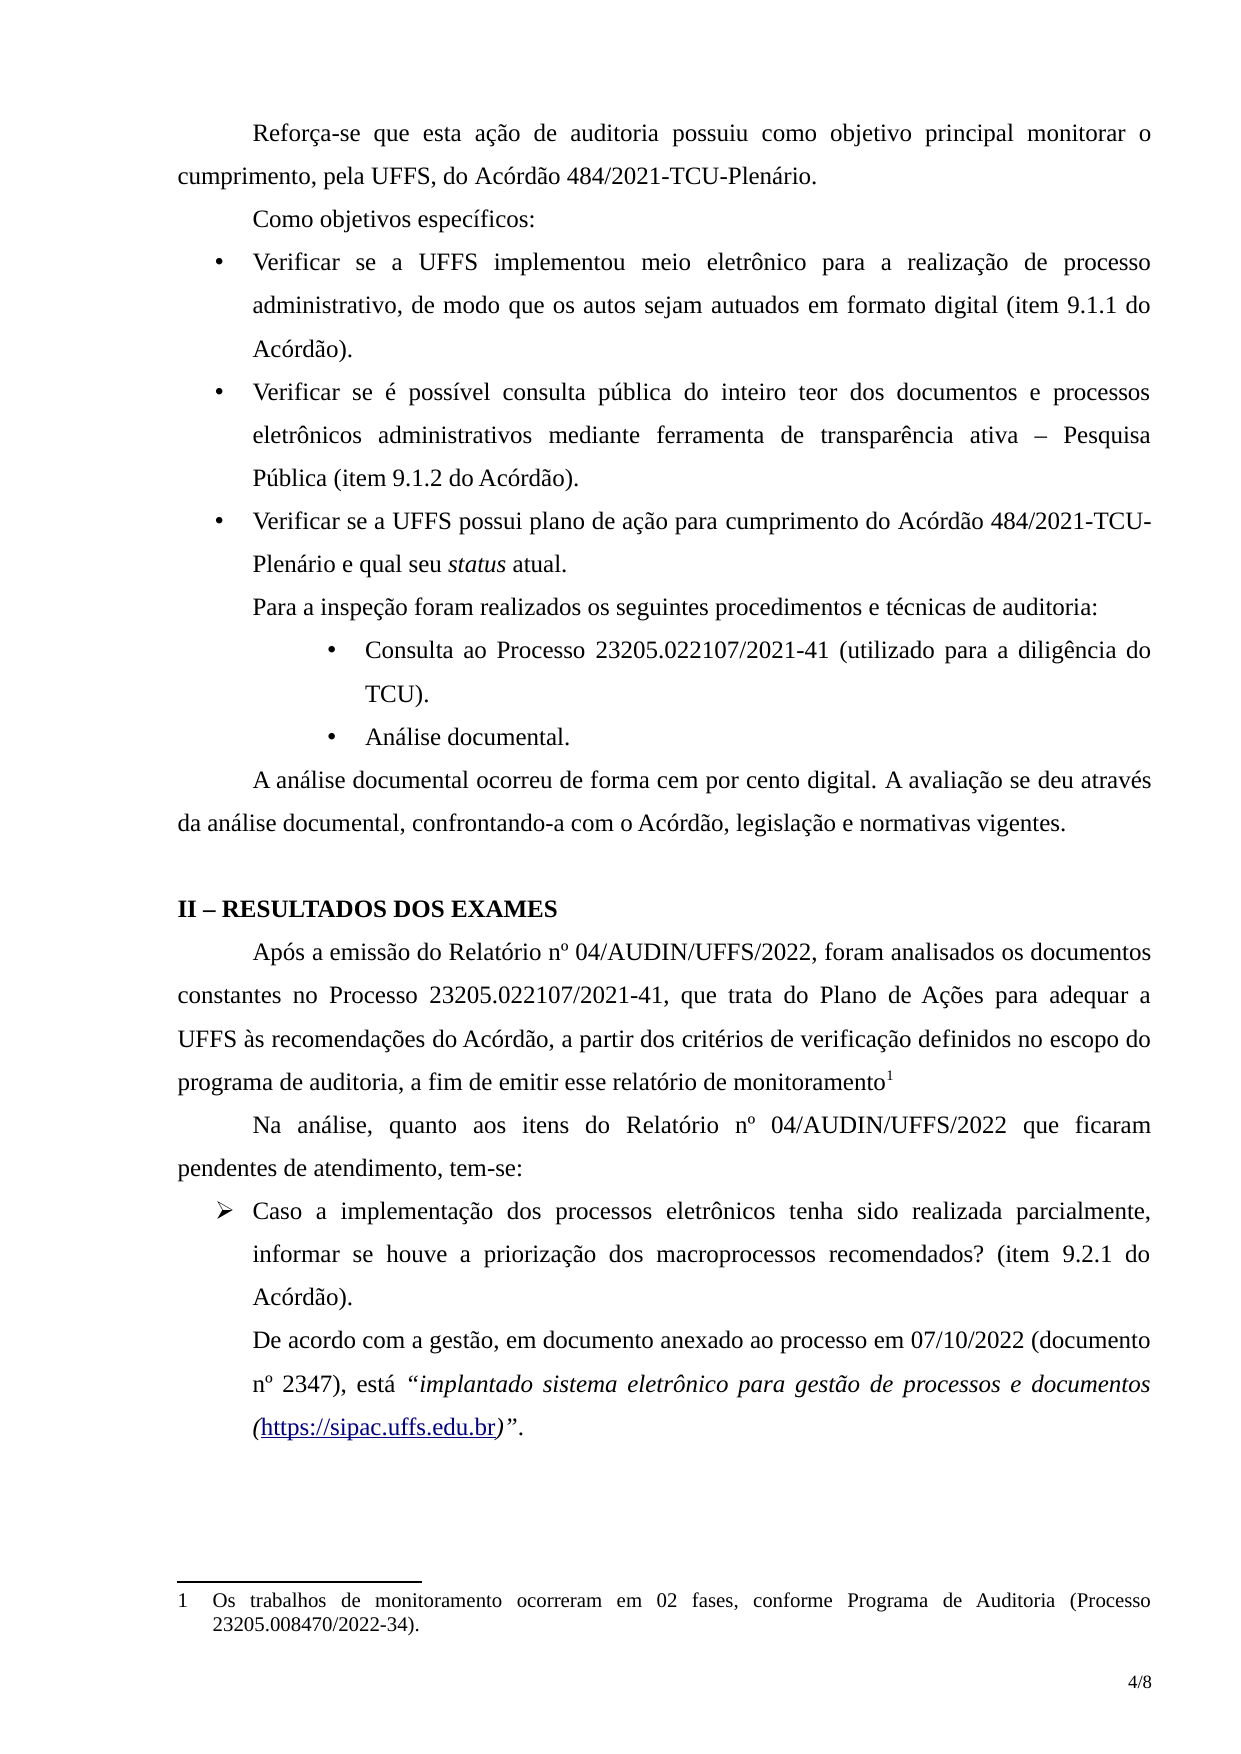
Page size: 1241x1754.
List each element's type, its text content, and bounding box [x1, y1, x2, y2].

text Na análise, quanto aos itens do Relatório nº 04/AUDIN/UFFS/2022 que ficaram pendentes de atendimento, tem-se: [177, 1110, 1152, 1182]
list De acordo com a gestão, em documento anexado ao processo em 07/10/2022 (documento nº 2347), está “implantado sistema eletrônico para gestão de processos e documentos (https://sipac.uffs.edu.br)”. [215, 1326, 1152, 1441]
list Verificar se a UFFS possui plano de ação para cumprimento do Acórdão 484/2021-TCU-Plenário e qual seu status atual. [215, 506, 1152, 578]
text Após a emissão do Relatório nº 04/AUDIN/UFFS/2022, foram analisados os documentos constantes no Processo 23205.022107/2021-41, que trata do Plano de Ações para adequar a UFFS às recomendações do Acórdão, a partir dos critérios de verificação definidos no escopo do programa de auditoria, a fim de emitir esse relatório de monitoramento [177, 937, 1152, 1096]
text Reforça-se que esta ação de auditoria possuiu como objetivo principal monitorar o cumprimento, pela UFFS, do Acórdão 484/2021-TCU-Plenário. [177, 118, 1152, 190]
list Análise documental. [327, 722, 1152, 751]
text Como objetivos específicos: [177, 204, 1152, 233]
list Caso a implementação dos processos eletrônicos tenha sido realizada parcialmente, informar se houve a priorização dos macroprocessos recomendados? (item 9.2.1 do Acórdão). [215, 1196, 1152, 1311]
list Consulta ao Processo 23205.022107/2021-41 (utilizado para a diligência do TCU). [327, 636, 1152, 707]
text Para a inspeção foram realizados os seguintes procedimentos e técnicas de auditoria: [177, 592, 1152, 621]
text Os trabalhos de monitoramento ocorreram em 02 fases, conforme Programa de Auditoria (Processo 23205.008470/2022-34). [177, 1588, 1152, 1636]
list Verificar se a UFFS implementou meio eletrônico para a realização de processo administrativo, de modo que os autos sejam autuados em formato digital (item 9.1.1 do Acórdão). [215, 247, 1152, 362]
text A análise documental ocorreu de forma cem por cento digital. A avaliação se deu através da análise documental, confrontando-a com o Acórdão, legislação e normativas vigentes. [177, 765, 1152, 837]
list Verificar se é possível consulta pública do inteiro teor dos documentos e processos eletrônicos administrativos mediante ferramenta de transparência ativa – Pesquisa Pública (item 9.1.2 do Acórdão). [215, 377, 1152, 492]
subtitle II – RESULTADOS DOS EXAMES [177, 894, 1152, 923]
